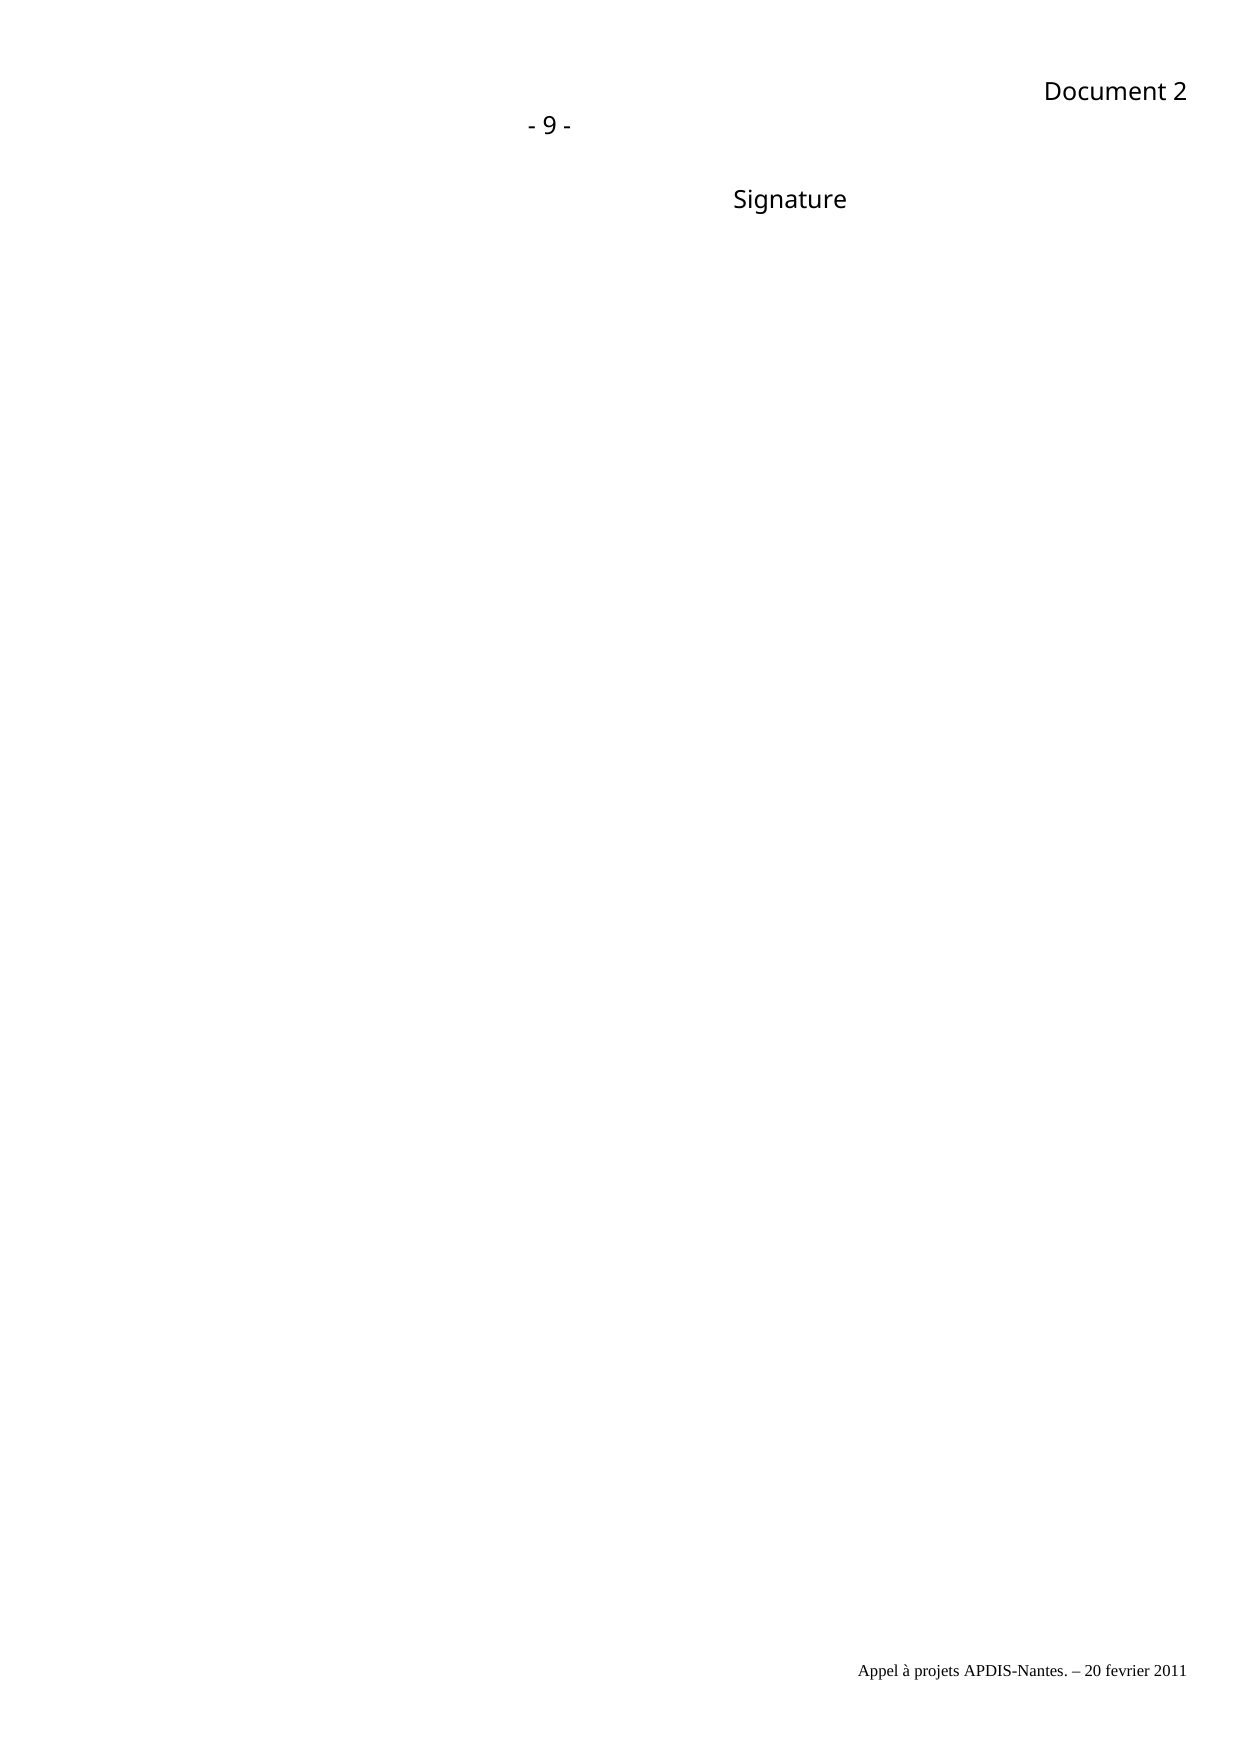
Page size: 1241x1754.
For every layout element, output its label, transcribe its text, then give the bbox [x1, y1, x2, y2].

text Signature [733, 182, 1187, 216]
